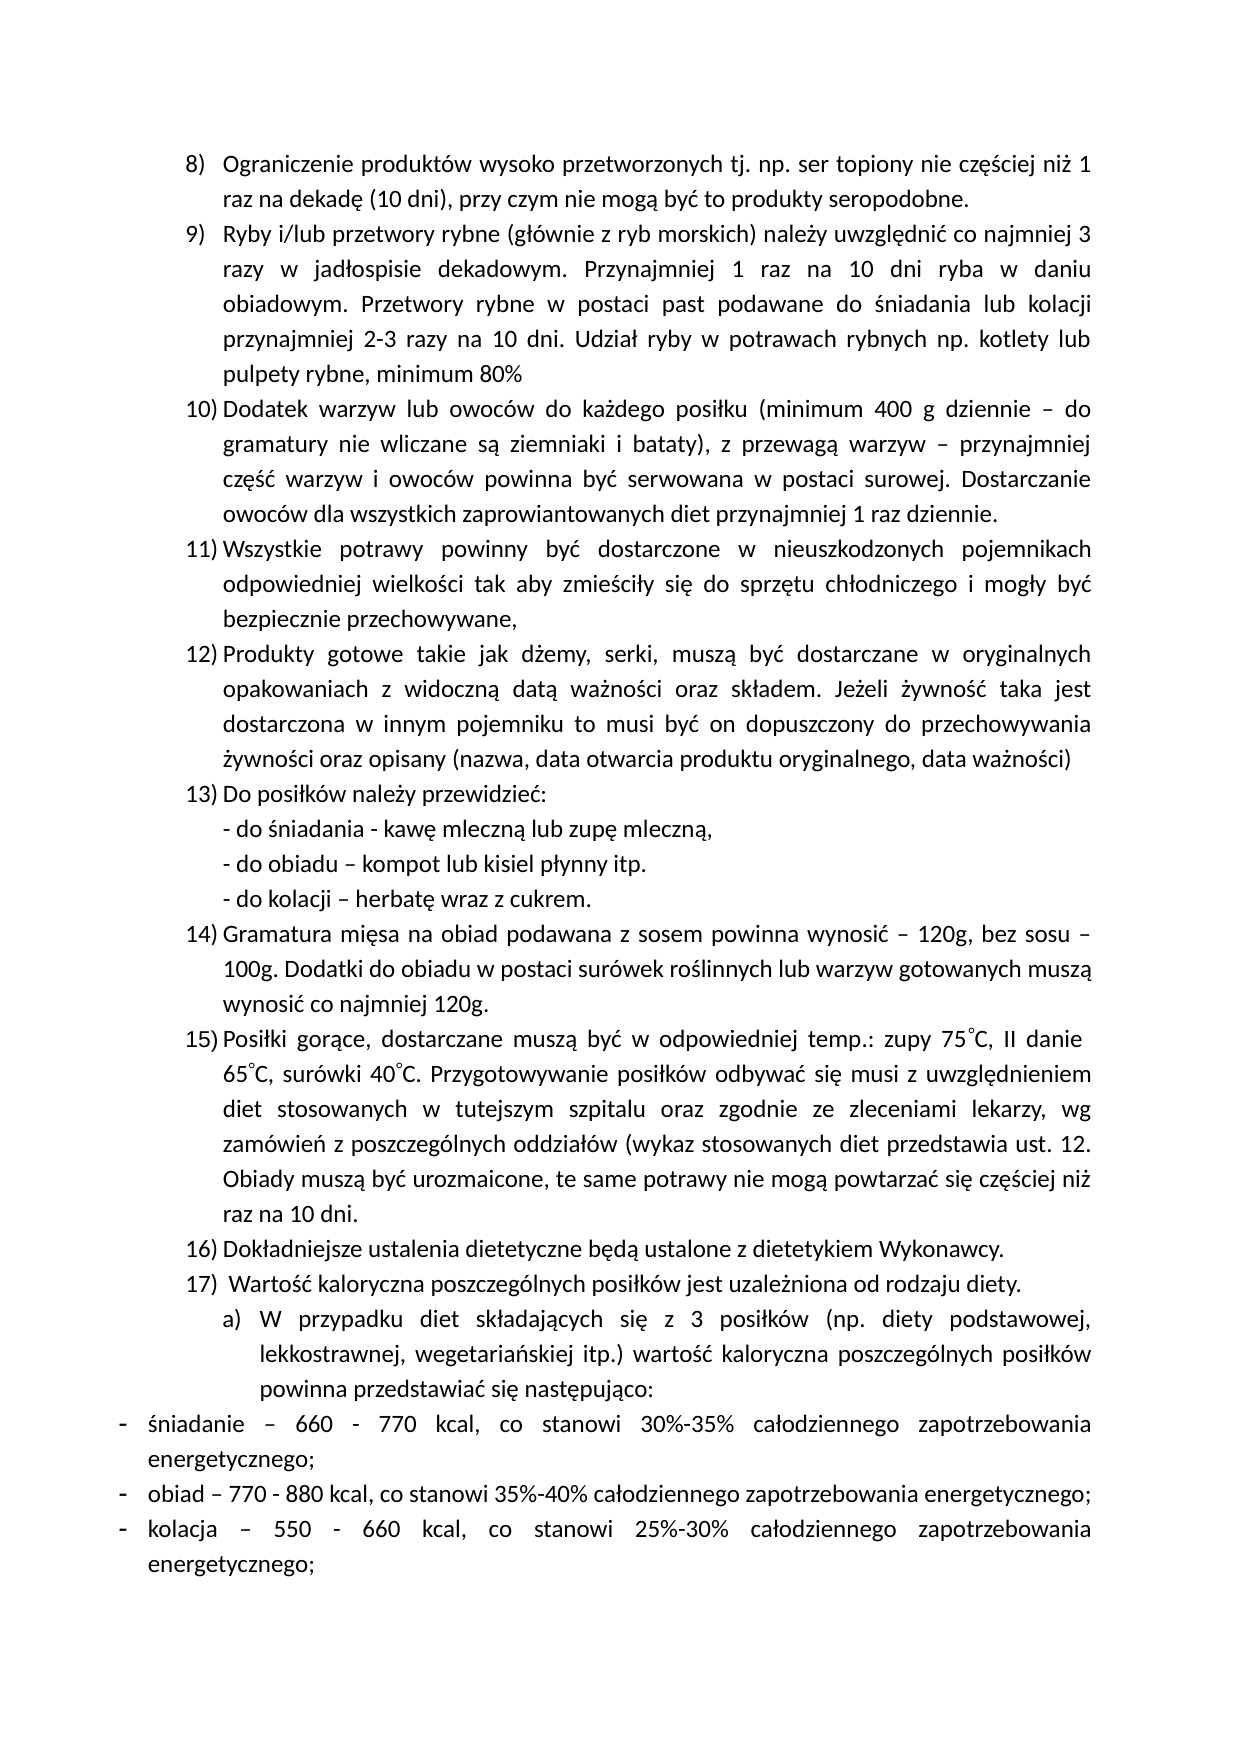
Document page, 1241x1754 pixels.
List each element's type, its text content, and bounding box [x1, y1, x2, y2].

list - do obiadu – kompot lub kisiel płynny itp. [223, 848, 1092, 878]
list Dodatek warzyw lub owoców do każdego posiłku (minimum 400 g dziennie – do gramatury nie wliczane są ziemniaki i bataty), z przewagą warzyw – przynajmniej część warzyw i owoców powinna być serwowana w postaci surowej. Dostarczanie owoców dla wszystkich zaprowiantowanych diet przynajmniej 1 raz dziennie. [185, 393, 1092, 528]
list Produkty gotowe takie jak dżemy, serki, muszą być dostarczane w oryginalnych opakowaniach z widoczną datą ważności oraz składem. Jeżeli żywność taka jest dostarczona w innym pojemniku to musi być on dopuszczony do przechowywania żywności oraz opisany (nazwa, data otwarcia produktu oryginalnego, data ważności) [185, 638, 1092, 773]
list - do kolacji – herbatę wraz z cukrem. [223, 883, 1092, 913]
list Do posiłków należy przewidzieć: [185, 778, 1092, 808]
list W przypadku diet składających się z 3 posiłków (np. diety podstawowej, lekkostrawnej, wegetariańskiej itp.) wartość kaloryczna poszczególnych posiłków powinna przedstawiać się następująco: [222, 1303, 1092, 1403]
list śniadanie – 660 - 770 kcal, co stanowi 30%-35% całodziennego zapotrzebowania energetycznego; [119, 1408, 1092, 1473]
list Ryby i/lub przetwory rybne (głównie z ryb morskich) należy uwzględnić co najmniej 3 razy w jadłospisie dekadowym. Przynajmniej 1 raz na 10 dni ryba w daniu obiadowym. Przetwory rybne w postaci past podawane do śniadania lub kolacji przynajmniej 2-3 razy na 10 dni. Udział ryby w potrawach rybnych np. kotlety lub pulpety rybne, minimum 80% [185, 218, 1092, 388]
list obiad – 770 - 880 kcal, co stanowi 35%-40% całodziennego zapotrzebowania energetycznego; [119, 1478, 1092, 1508]
list Posiłki gorące, dostarczane muszą być w odpowiedniej temp.: zupy 75C, II danie 65C, surówki 40C. Przygotowywanie posiłków odbywać się musi z uwzględnieniem diet stosowanych w tutejszym szpitalu oraz zgodnie ze zleceniami lekarzy, wg zamówień z poszczególnych oddziałów (wykaz stosowanych diet przedstawia ust. 12. Obiady muszą być urozmaicone, te same potrawy nie mogą powtarzać się częściej niż raz na 10 dni. [185, 1023, 1092, 1228]
list Dokładniejsze ustalenia dietetyczne będą ustalone z dietetykiem Wykonawcy. [185, 1233, 1092, 1263]
list Wszystkie potrawy powinny być dostarczone w nieuszkodzonych pojemnikach odpowiedniej wielkości tak aby zmieściły się do sprzętu chłodniczego i mogły być bezpiecznie przechowywane, [185, 533, 1092, 633]
list Wartość kaloryczna poszczególnych posiłków jest uzależniona od rodzaju diety. [185, 1268, 1092, 1298]
list kolacja – 550 - 660 kcal, co stanowi 25%-30% całodziennego zapotrzebowania energetycznego; [119, 1513, 1092, 1578]
list Gramatura mięsa na obiad podawana z sosem powinna wynosić – 120g, bez sosu – 100g. Dodatki do obiadu w postaci surówek roślinnych lub warzyw gotowanych muszą wynosić co najmniej 120g. [185, 918, 1092, 1018]
list Ograniczenie produktów wysoko przetworzonych tj. np. ser topiony nie częściej niż 1 raz na dekadę (10 dni), przy czym nie mogą być to produkty seropodobne. [185, 148, 1092, 213]
list - do śniadania - kawę mleczną lub zupę mleczną, [223, 813, 1092, 843]
